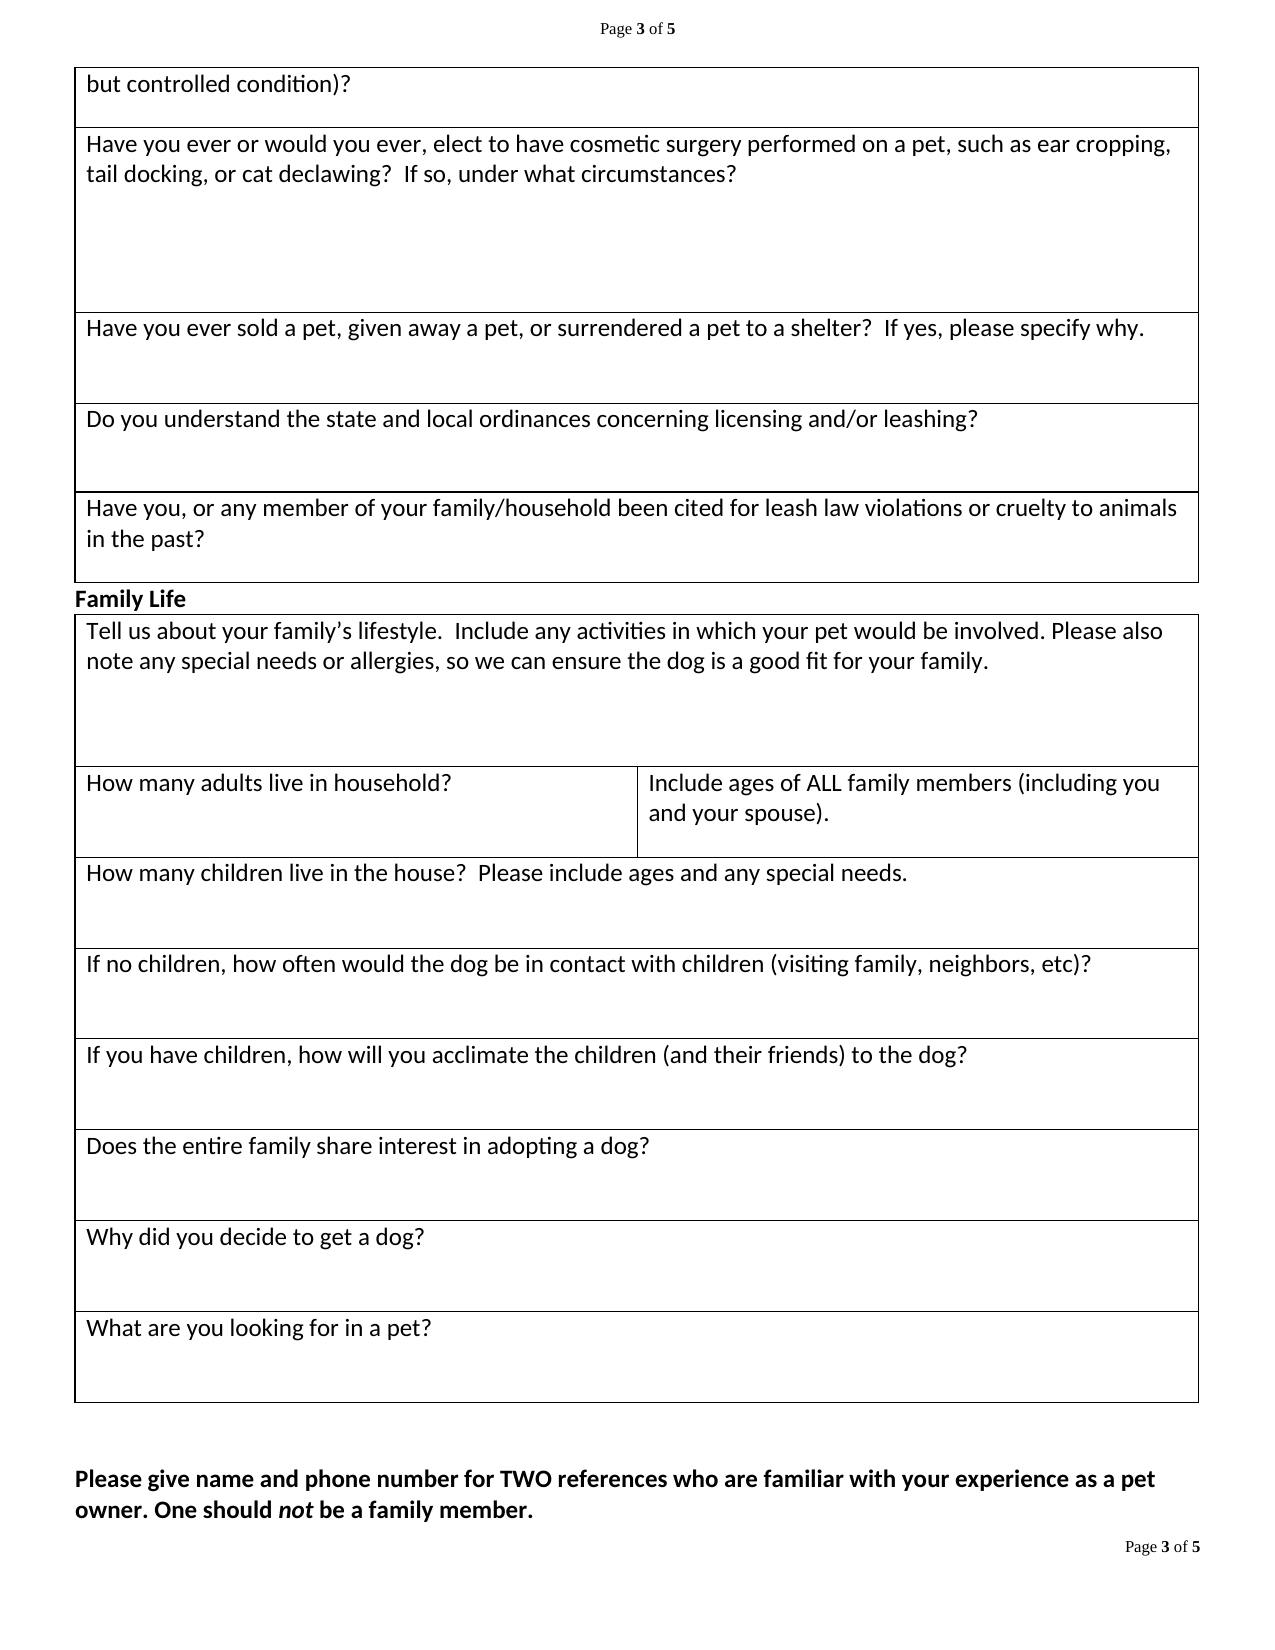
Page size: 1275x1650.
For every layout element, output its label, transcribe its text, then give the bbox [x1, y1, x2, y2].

table_cell but controlled condition)? [76, 68, 1198, 127]
table_cell Why did you decide to get a dog? [76, 1221, 1198, 1311]
table_cell Have you ever or would you ever, elect to have cosmetic surgery performed on a pet, such as ear cropping, tail docking, or cat declawing? If so, under what circumstances? [76, 128, 1198, 312]
table_cell Do you understand the state and local ordinances concerning licensing and/or leashing? [76, 404, 1198, 491]
table_cell How many children live in the house? Please include ages and any special needs. [76, 858, 1198, 947]
table_cell Include ages of ALL family members (including you and your spouse). [638, 767, 1198, 857]
table_cell How many adults live in household? [76, 767, 637, 857]
table_header Tell us about your family’s lifestyle. Include any activities in which your pet would be involved. Please also note any special needs or allergies, so we can ensure the dog is a good fit for your family. [76, 615, 1198, 766]
text Please give name and phone number for TWO references who are familiar with your experience as a pet owner. One should not be a family member. [75, 1464, 1200, 1525]
table_cell Have you ever sold a pet, given away a pet, or surrendered a pet to a shelter? If yes, please specify why. [76, 313, 1198, 402]
text Family Life [75, 583, 1200, 614]
table_cell If you have children, how will you acclimate the children (and their friends) to the dog? [76, 1039, 1198, 1129]
table_cell Have you, or any member of your family/household been cited for leash law violations or cruelty to animals in the past? [76, 493, 1198, 582]
table_cell If no children, how often would the dog be in contact with children (visiting family, neighbors, etc)? [76, 949, 1198, 1038]
table_cell What are you looking for in a pet? [76, 1312, 1198, 1402]
table_cell Does the entire family share interest in adopting a dog? [76, 1130, 1198, 1220]
